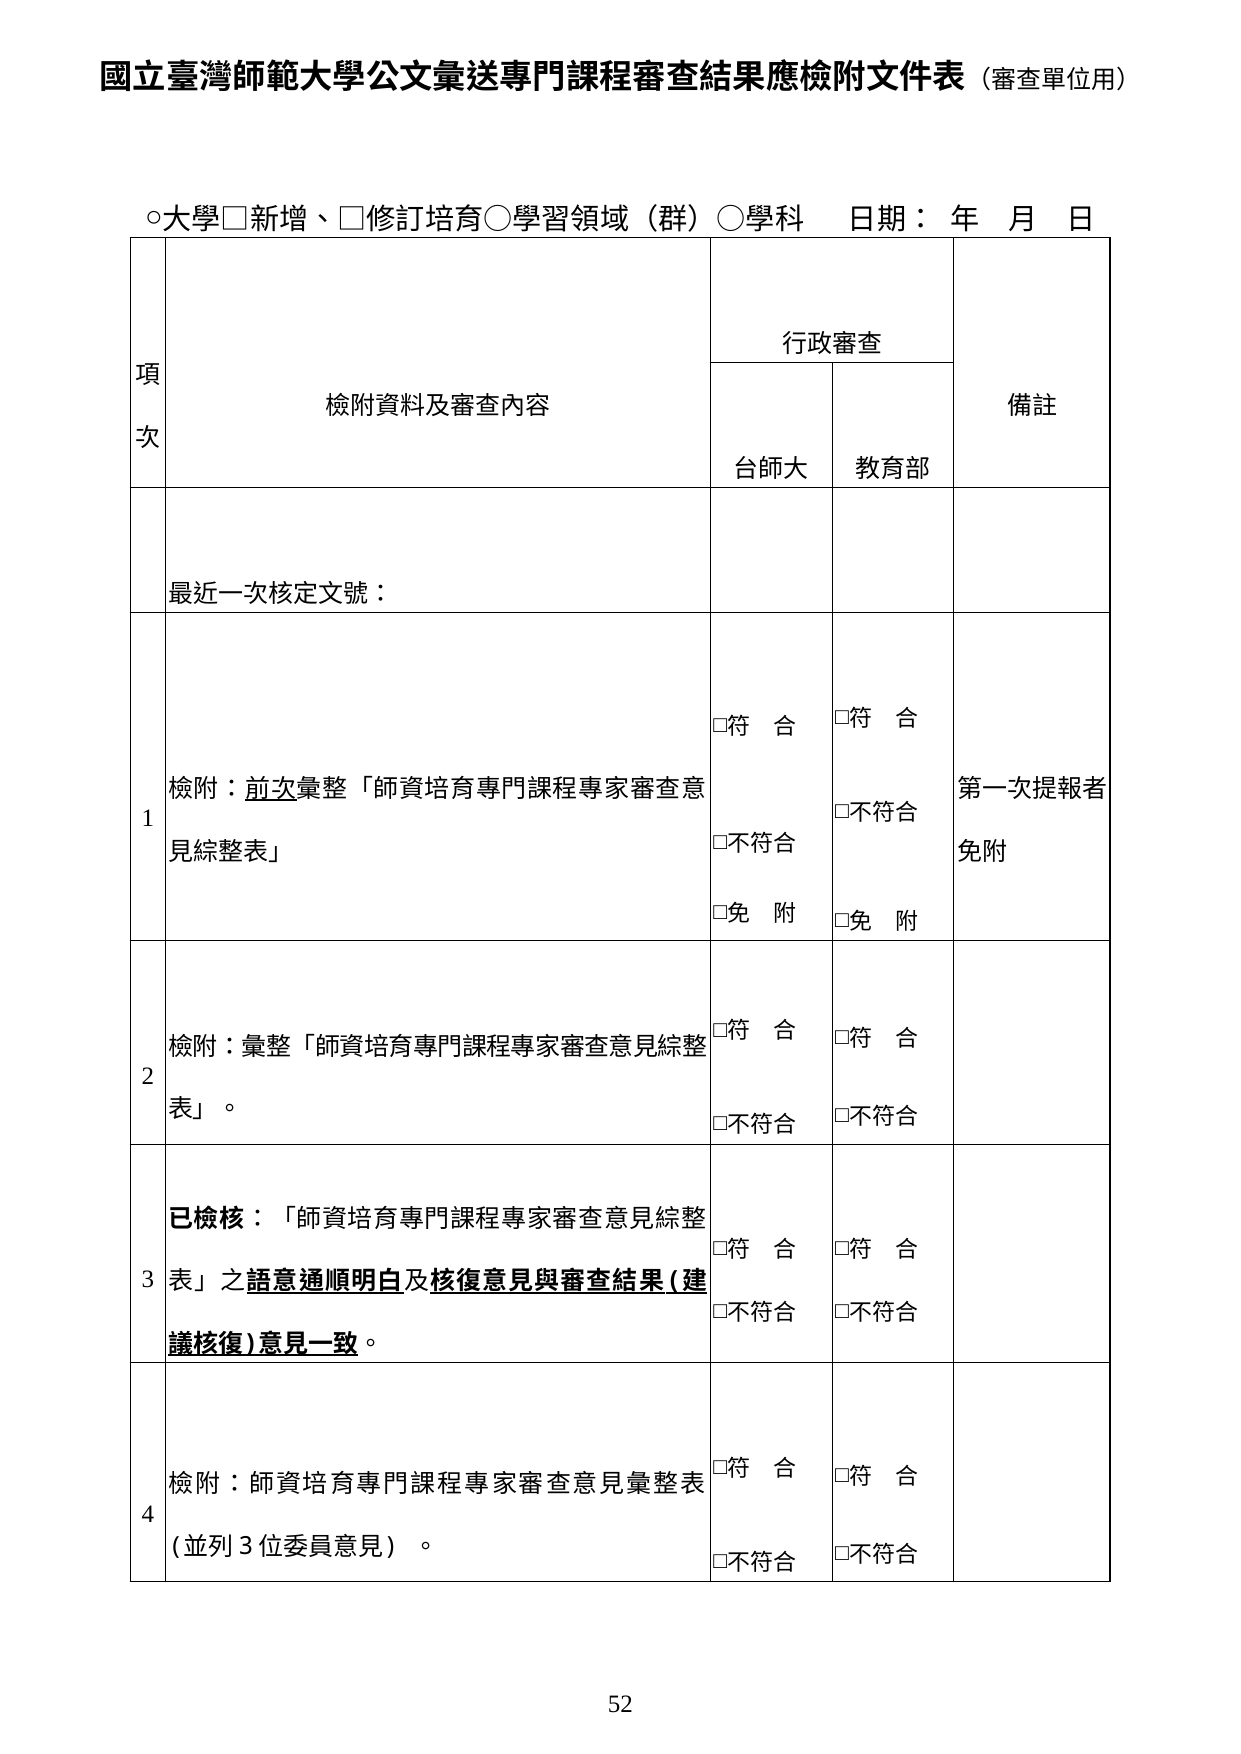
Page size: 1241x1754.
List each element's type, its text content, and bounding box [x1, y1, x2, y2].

table_cell 檢附：彙整「師資培育專門課程專家審查意見綜整表」。 [166, 941, 710, 1143]
table_cell 檢附：師資培育專門課程專家審查意見彙整表(並列3位委員意見) 。 [166, 1363, 710, 1581]
table_cell □符 合 □不符合 [711, 1363, 832, 1581]
table_cell [954, 488, 1109, 612]
table_cell 已檢核：「師資培育專門課程專家審查意見綜整表」之語意通順明白及核復意見與審查結果(建議核復)意見一致。 [166, 1145, 710, 1362]
table_header 行政審查 [711, 238, 953, 362]
table_cell □符 合 □不符合 [711, 1145, 832, 1362]
table_cell 4 [131, 1363, 165, 1581]
table_header 項次 [131, 238, 165, 487]
table_cell [131, 488, 165, 612]
text ○大學□新增、□修訂培育○學習領域（群）○學科 日期： 年 月 日 [89, 175, 1152, 237]
table_cell □符 合 □不符合 [833, 1363, 953, 1581]
table_cell □符 合 □不符合 [833, 1145, 953, 1362]
table_cell [954, 941, 1109, 1143]
table_cell [954, 1145, 1109, 1362]
table_cell 檢附：前次彙整「師資培育專門課程專家審查意見綜整表」 [166, 613, 710, 940]
table_cell [711, 488, 832, 612]
table_cell 教育部 [833, 363, 953, 487]
table_cell □符 合 □不符合 [833, 941, 953, 1143]
text 國立臺灣師範大學公文彙送專門課程審查結果應檢附文件表（審查單位用） [89, 50, 1152, 98]
table_header 備註 [954, 238, 1109, 487]
table_cell 台師大 [711, 363, 832, 487]
table_cell 最近一次核定文號： [166, 488, 710, 612]
table_cell 2 [131, 941, 165, 1143]
table_cell [833, 488, 953, 612]
table_cell □符 合 □不符合 □免 附 [711, 613, 832, 940]
table_header 檢附資料及審查內容 [166, 238, 710, 487]
table_cell □符 合 □不符合 [711, 941, 832, 1143]
table_cell [954, 1363, 1109, 1581]
table_cell 1 [131, 613, 165, 940]
table_cell 第一次提報者免附 [954, 613, 1109, 940]
table_cell 3 [131, 1145, 165, 1362]
table_cell □符 合 □不符合 □免 附 [833, 613, 953, 940]
